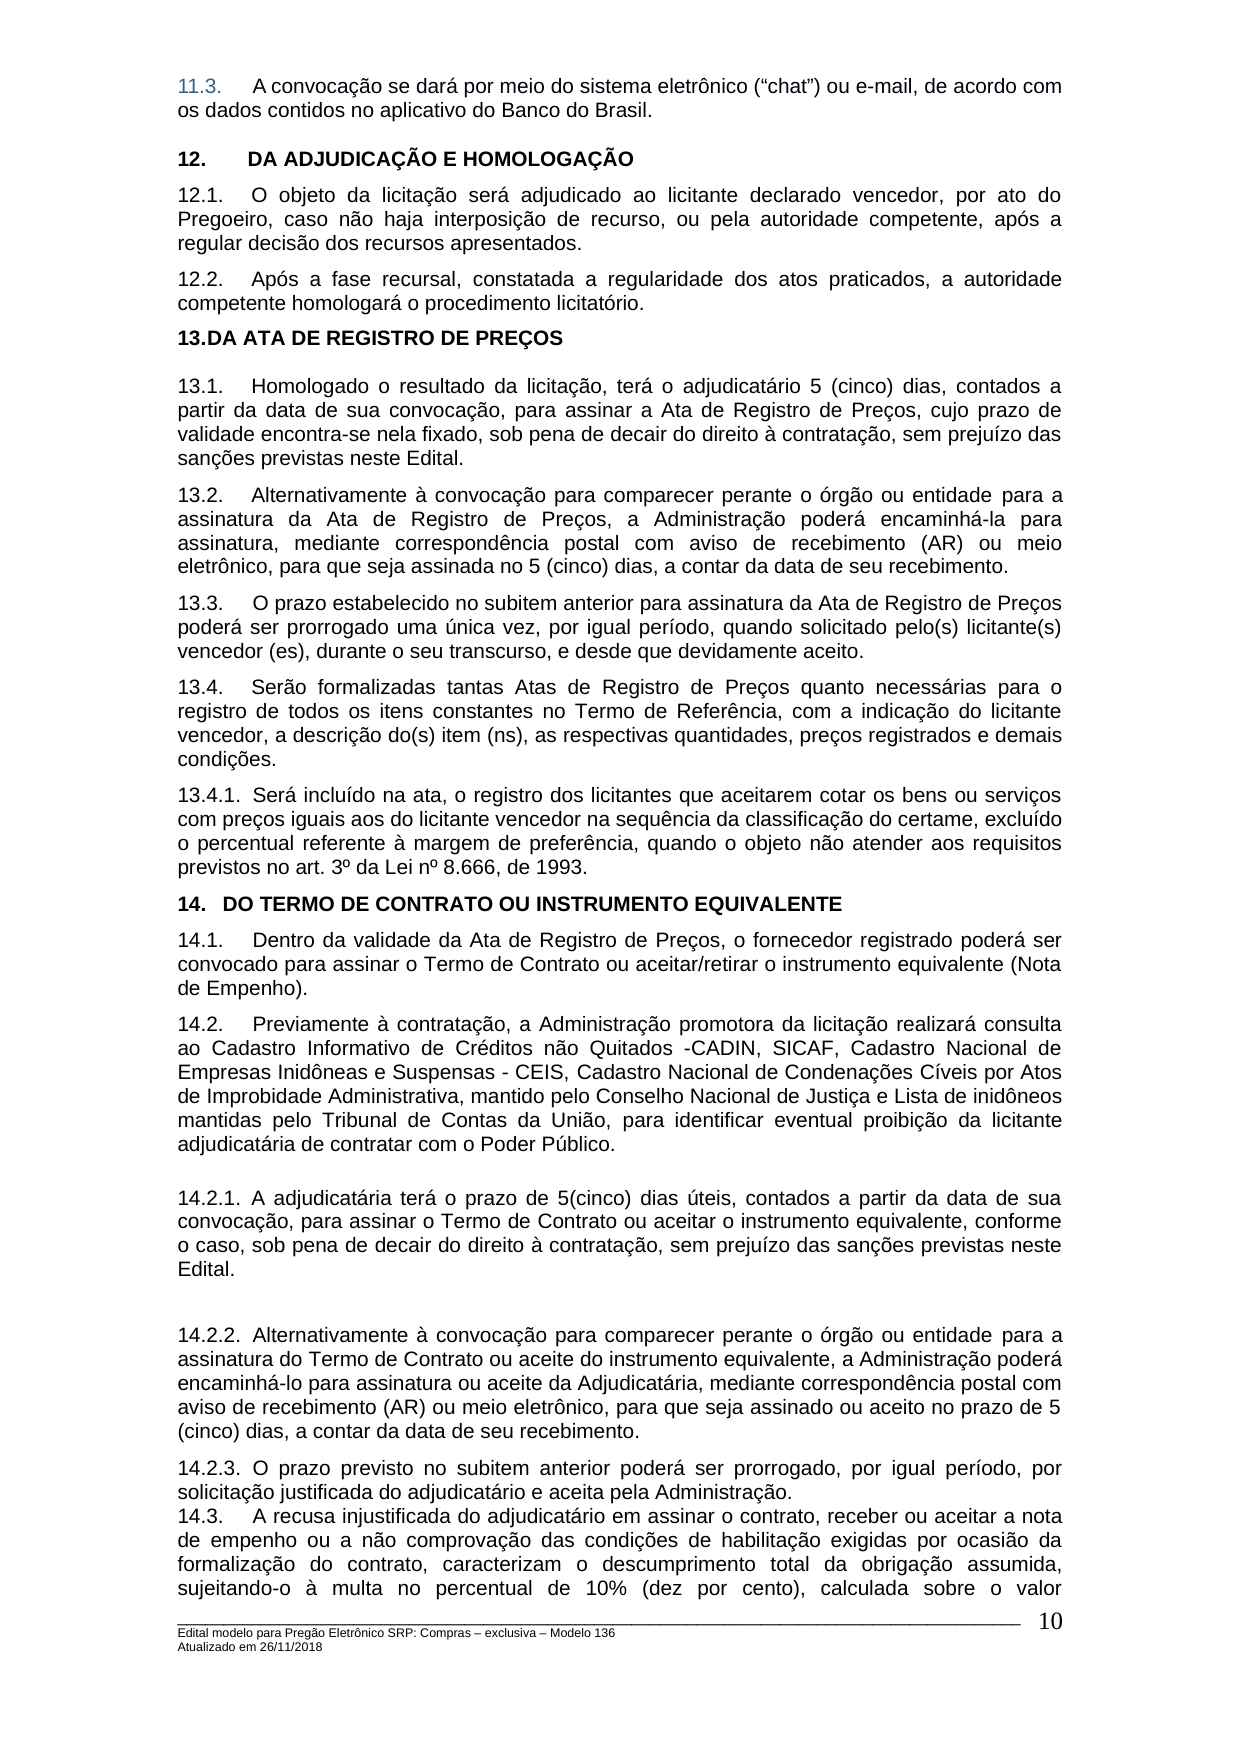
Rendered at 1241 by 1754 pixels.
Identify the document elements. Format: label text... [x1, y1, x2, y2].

list Previamente à contratação, a Administração promotora da licitação realizará consulta ao Cadastro Informativo de Créditos não Quitados -CADIN, SICAF, Cadastro Nacional de Empresas Inidôneas e Suspensas - CEIS, Cadastro Nacional de Condenações Cíveis por Atos de Improbidade Administrativa, mantido pelo Conselho Nacional de Justiça e Lista de inidôneos mantidas pelo Tribunal de Contas da União, para identificar eventual proibição da licitante adjudicatária de contratar com o Poder Público. [177, 1012, 1063, 1156]
list O prazo previsto no subitem anterior poderá ser prorrogado, por igual período, por solicitação justificada do adjudicatário e aceita pela Administração. [177, 1456, 1063, 1503]
list Alternativamente à convocação para comparecer perante o órgão ou entidade para a assinatura do Termo de Contrato ou aceite do instrumento equivalente, a Administração poderá encaminhá-lo para assinatura ou aceite da Adjudicatária, mediante correspondência postal com aviso de recebimento (AR) ou meio eletrônico, para que seja assinado ou aceito no prazo de 5 (cinco) dias, a contar da data de seu recebimento. [177, 1323, 1063, 1443]
list DA ATA DE REGISTRO DE PREÇOS [177, 325, 1065, 349]
list Será incluído na ata, o registro dos licitantes que aceitarem cotar os bens ou serviços com preços iguais aos do licitante vencedor na sequência da classificação do certame, excluído o percentual referente à margem de preferência, quando o objeto não atender aos requisitos previstos no art. 3º da Lei nº 8.666, de 1993. [177, 783, 1063, 879]
list Serão formalizadas tantas Atas de Registro de Preços quanto necessárias para o registro de todos os itens constantes no Termo de Referência, com a indicação do licitante vencedor, a descrição do(s) item (ns), as respectivas quantidades, preços registrados e demais condições. [177, 675, 1063, 771]
list DO TERMO DE CONTRATO OU INSTRUMENTO EQUIVALENTE [177, 891, 1063, 915]
list DA ADJUDICAÇÃO E HOMOLOGAÇÃO [177, 146, 1063, 170]
list A adjudicatária terá o prazo de 5(cinco) dias úteis, contados a partir da data de sua convocação, para assinar o Termo de Contrato ou aceitar o instrumento equivalente, conforme o caso, sob pena de decair do direito à contratação, sem prejuízo das sanções previstas neste Edital. [177, 1185, 1063, 1281]
list Após a fase recursal, constatada a regularidade dos atos praticados, a autoridade competente homologará o procedimento licitatório. [177, 267, 1063, 315]
list Alternativamente à convocação para comparecer perante o órgão ou entidade para a assinatura da Ata de Registro de Preços, a Administração poderá encaminhá-la para assinatura, mediante correspondência postal com aviso de recebimento (AR) ou meio eletrônico, para que seja assinada no 5 (cinco) dias, a contar da data de seu recebimento. [177, 482, 1063, 578]
list O objeto da licitação será adjudicado ao licitante declarado vencedor, por ato do Pregoeiro, caso não haja interposição de recurso, ou pela autoridade competente, após a regular decisão dos recursos apresentados. [177, 183, 1063, 255]
list Dentro da validade da Ata de Registro de Preços, o fornecedor registrado poderá ser convocado para assinar o Termo de Contrato ou aceitar/retirar o instrumento equivalente (Nota de Empenho). [177, 928, 1063, 999]
list A convocação se dará por meio do sistema eletrônico (“chat”) ou e-mail, de acordo com os dados contidos no aplicativo do Banco do Brasil. [177, 74, 1063, 122]
list A recusa injustificada do adjudicatário em assinar o contrato, receber ou aceitar a nota de empenho ou a não comprovação das condições de habilitação exigidas por ocasião da formalização do contrato, caracterizam o descumprimento total da obrigação assumida, sujeitando-o à multa no percentual de 10% (dez por cento), calculada sobre o valor [177, 1503, 1063, 1599]
list O prazo estabelecido no subitem anterior para assinatura da Ata de Registro de Preços poderá ser prorrogado uma única vez, por igual período, quando solicitado pelo(s) licitante(s) vencedor (es), durante o seu transcurso, e desde que devidamente aceito. [177, 591, 1063, 662]
list Homologado o resultado da licitação, terá o adjudicatário 5 (cinco) dias, contados a partir da data de sua convocação, para assinar a Ata de Registro de Preços, cujo prazo de validade encontra-se nela fixado, sob pena de decair do direito à contratação, sem prejuízo das sanções previstas neste Edital. [177, 374, 1063, 470]
